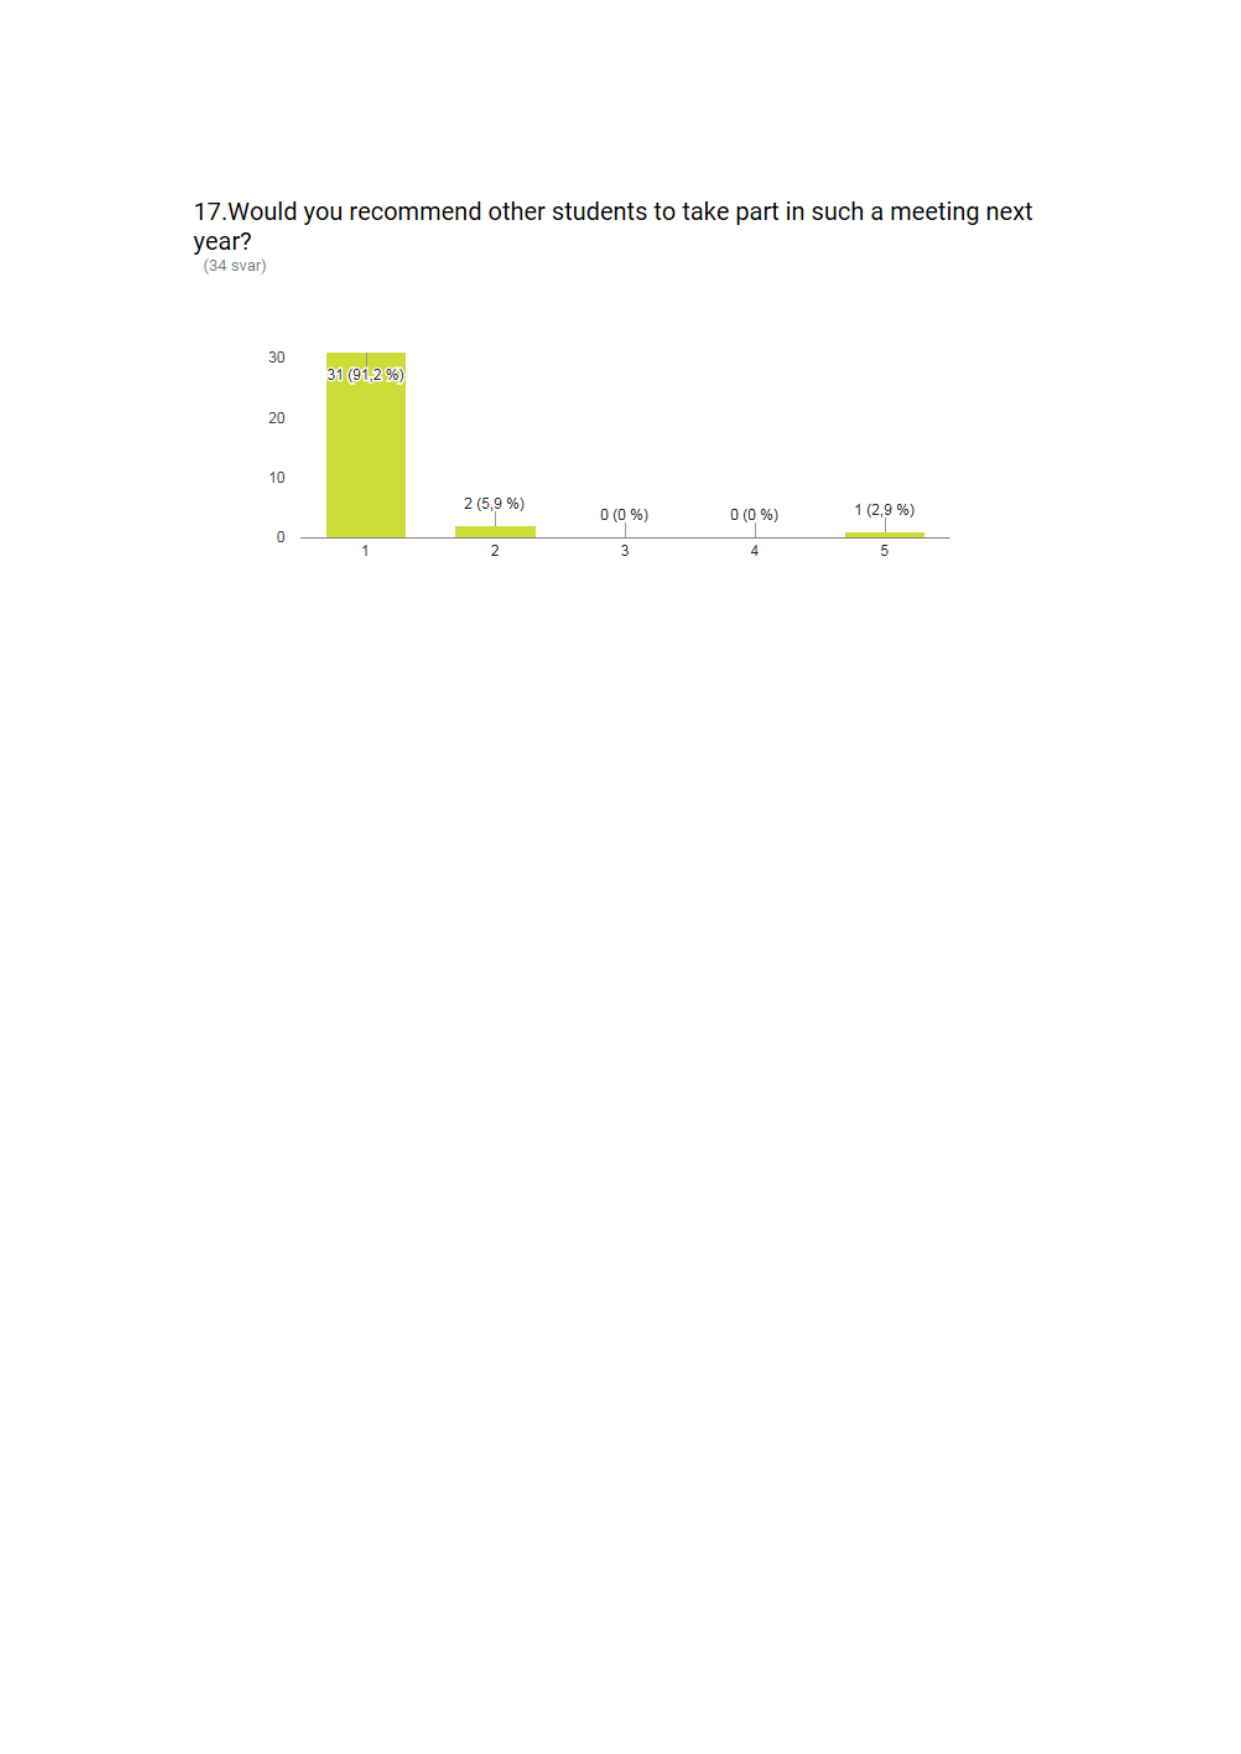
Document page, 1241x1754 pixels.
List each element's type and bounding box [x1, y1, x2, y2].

picture [147, 147, 1093, 587]
